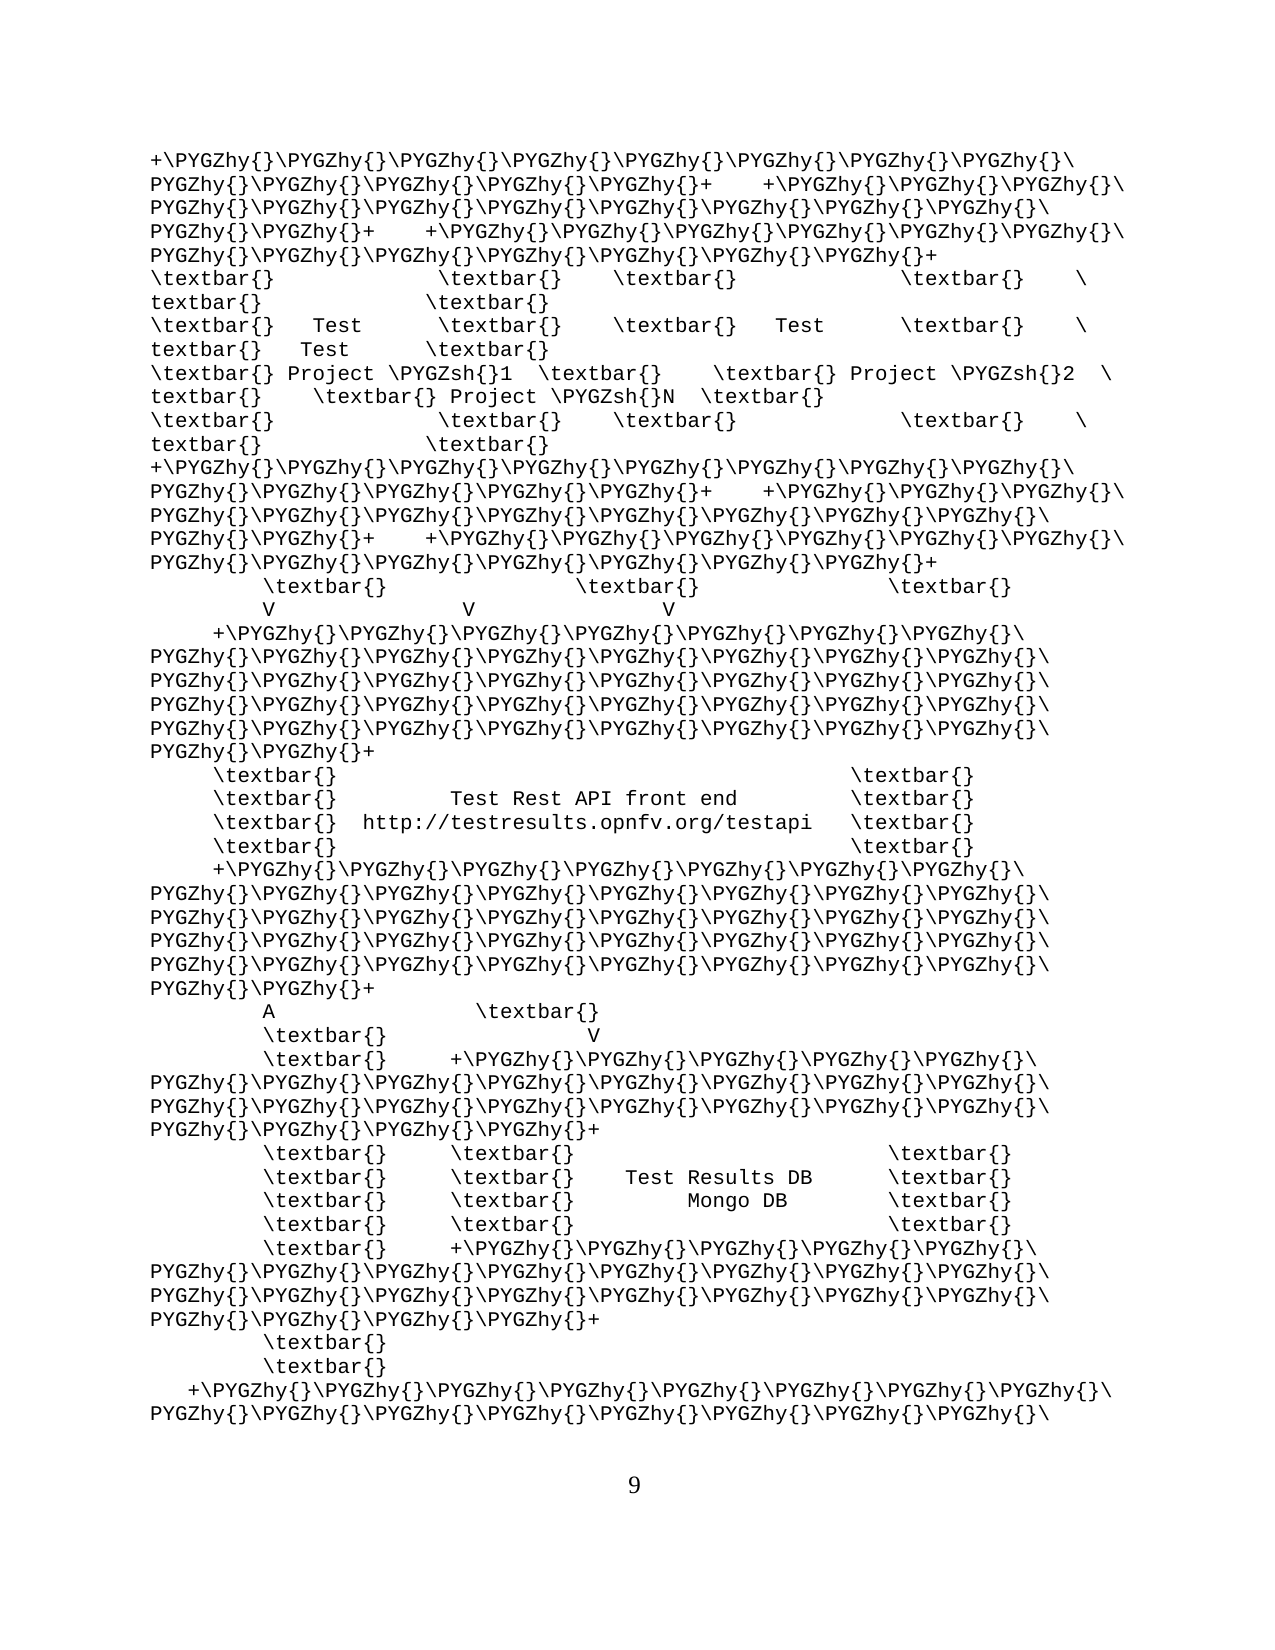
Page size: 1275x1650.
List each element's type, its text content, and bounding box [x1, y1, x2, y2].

text +\PYGZhy{}\PYGZhy{}\PYGZhy{}\PYGZhy{}\PYGZhy{}\PYGZhy{}\PYGZhy{}\PYGZhy{}\PYGZhy{}\PYGZhy{}\PYGZhy{}\PYGZhy{}\PYGZhy{}\PYGZhy{}\PYGZhy{}\PYGZhy{}\PYGZhy{}\PYGZhy{}\PYGZhy{}\PYGZhy{}\PYGZhy{}\PYGZhy{}\PYGZhy{}\PYGZhy{}\PYGZhy{}\PYGZhy{}\PYGZhy{}\PYGZhy{}\PYGZhy{}\PYGZhy{}\PYGZhy{}\PYGZhy{}\PYGZhy{}\PYGZhy{}\PYGZhy{}\PYGZhy{}\PYGZhy{}\PYGZhy{}\PYGZhy{}\PYGZhy{}\PYGZhy{}+ [150, 623, 1125, 765]
text \textbar{} \textbar{} \textbar{} \textbar{} \textbar{} \textbar{} [150, 268, 1125, 316]
text \textbar{} Project \PYGZsh{}1 \textbar{} \textbar{} Project \PYGZsh{}2 \textbar{} \textbar{} Project \PYGZsh{}N \textbar{} [150, 363, 1125, 410]
text +\PYGZhy{}\PYGZhy{}\PYGZhy{}\PYGZhy{}\PYGZhy{}\PYGZhy{}\PYGZhy{}\PYGZhy{}\PYGZhy{}\PYGZhy{}\PYGZhy{}\PYGZhy{}\PYGZhy{}+ +\PYGZhy{}\PYGZhy{}\PYGZhy{}\PYGZhy{}\PYGZhy{}\PYGZhy{}\PYGZhy{}\PYGZhy{}\PYGZhy{}\PYGZhy{}\PYGZhy{}\PYGZhy{}\PYGZhy{}+ +\PYGZhy{}\PYGZhy{}\PYGZhy{}\PYGZhy{}\PYGZhy{}\PYGZhy{}\PYGZhy{}\PYGZhy{}\PYGZhy{}\PYGZhy{}\PYGZhy{}\PYGZhy{}\PYGZhy{}+ [150, 150, 1125, 268]
text \textbar{} Test \textbar{} \textbar{} Test \textbar{} \textbar{} Test \textbar{} [150, 316, 1125, 363]
text +\PYGZhy{}\PYGZhy{}\PYGZhy{}\PYGZhy{}\PYGZhy{}\PYGZhy{}\PYGZhy{}\PYGZhy{}\PYGZhy{}\PYGZhy{}\PYGZhy{}\PYGZhy{}\PYGZhy{}\PYGZhy{}\PYGZhy{}\PYGZhy{}\PYGZhy{}\PYGZhy{}\PYGZhy{}\PYGZhy{}\PYGZhy{}\PYGZhy{}\PYGZhy{}\PYGZhy{}\PYGZhy{}\PYGZhy{}\PYGZhy{}\PYGZhy{}\PYGZhy{}\PYGZhy{}\PYGZhy{}\PYGZhy{}\PYGZhy{}\PYGZhy{}\PYGZhy{}\PYGZhy{}\PYGZhy{}\PYGZhy{}\PYGZhy{}\PYGZhy{}\PYGZhy{}+ [150, 859, 1125, 1001]
text A \textbar{} [150, 1001, 1125, 1025]
text V V V [150, 599, 1125, 623]
text \textbar{} \textbar{} Test Results DB \textbar{} [150, 1167, 1125, 1190]
text \textbar{} \textbar{} [150, 836, 1125, 859]
text \textbar{} http://testresults.opnfv.org/testapi \textbar{} [150, 812, 1125, 836]
text \textbar{} \textbar{} Mongo DB \textbar{} [150, 1190, 1125, 1214]
text +\PYGZhy{}\PYGZhy{}\PYGZhy{}\PYGZhy{}\PYGZhy{}\PYGZhy{}\PYGZhy{}\PYGZhy{}\PYGZhy{}\PYGZhy{}\PYGZhy{}\PYGZhy{}\PYGZhy{}+ +\PYGZhy{}\PYGZhy{}\PYGZhy{}\PYGZhy{}\PYGZhy{}\PYGZhy{}\PYGZhy{}\PYGZhy{}\PYGZhy{}\PYGZhy{}\PYGZhy{}\PYGZhy{}\PYGZhy{}+ +\PYGZhy{}\PYGZhy{}\PYGZhy{}\PYGZhy{}\PYGZhy{}\PYGZhy{}\PYGZhy{}\PYGZhy{}\PYGZhy{}\PYGZhy{}\PYGZhy{}\PYGZhy{}\PYGZhy{}+ [150, 457, 1125, 576]
text \textbar{} \textbar{} \textbar{} [150, 1214, 1125, 1238]
text \textbar{} +\PYGZhy{}\PYGZhy{}\PYGZhy{}\PYGZhy{}\PYGZhy{}\PYGZhy{}\PYGZhy{}\PYGZhy{}\PYGZhy{}\PYGZhy{}\PYGZhy{}\PYGZhy{}\PYGZhy{}\PYGZhy{}\PYGZhy{}\PYGZhy{}\PYGZhy{}\PYGZhy{}\PYGZhy{}\PYGZhy{}\PYGZhy{}\PYGZhy{}\PYGZhy{}\PYGZhy{}\PYGZhy{}+ [150, 1238, 1125, 1332]
text +\PYGZhy{}\PYGZhy{}\PYGZhy{}\PYGZhy{}\PYGZhy{}\PYGZhy{}\PYGZhy{}\PYGZhy{}\PYGZhy{}\PYGZhy{}\PYGZhy{}\PYGZhy{}\PYGZhy{}\PYGZhy{}\PYGZhy{}\PYGZhy{}\ [150, 1379, 1125, 1427]
text \textbar{} [150, 1356, 1125, 1379]
text \textbar{} \textbar{} \textbar{} [150, 1143, 1125, 1167]
text \textbar{} \textbar{} \textbar{} [150, 576, 1125, 599]
text \textbar{} [150, 1332, 1125, 1356]
text \textbar{} Test Rest API front end \textbar{} [150, 788, 1125, 812]
text \textbar{} V [150, 1025, 1125, 1048]
text \textbar{} +\PYGZhy{}\PYGZhy{}\PYGZhy{}\PYGZhy{}\PYGZhy{}\PYGZhy{}\PYGZhy{}\PYGZhy{}\PYGZhy{}\PYGZhy{}\PYGZhy{}\PYGZhy{}\PYGZhy{}\PYGZhy{}\PYGZhy{}\PYGZhy{}\PYGZhy{}\PYGZhy{}\PYGZhy{}\PYGZhy{}\PYGZhy{}\PYGZhy{}\PYGZhy{}\PYGZhy{}\PYGZhy{}+ [150, 1048, 1125, 1143]
text \textbar{} \textbar{} [150, 765, 1125, 788]
text \textbar{} \textbar{} \textbar{} \textbar{} \textbar{} \textbar{} [150, 410, 1125, 457]
